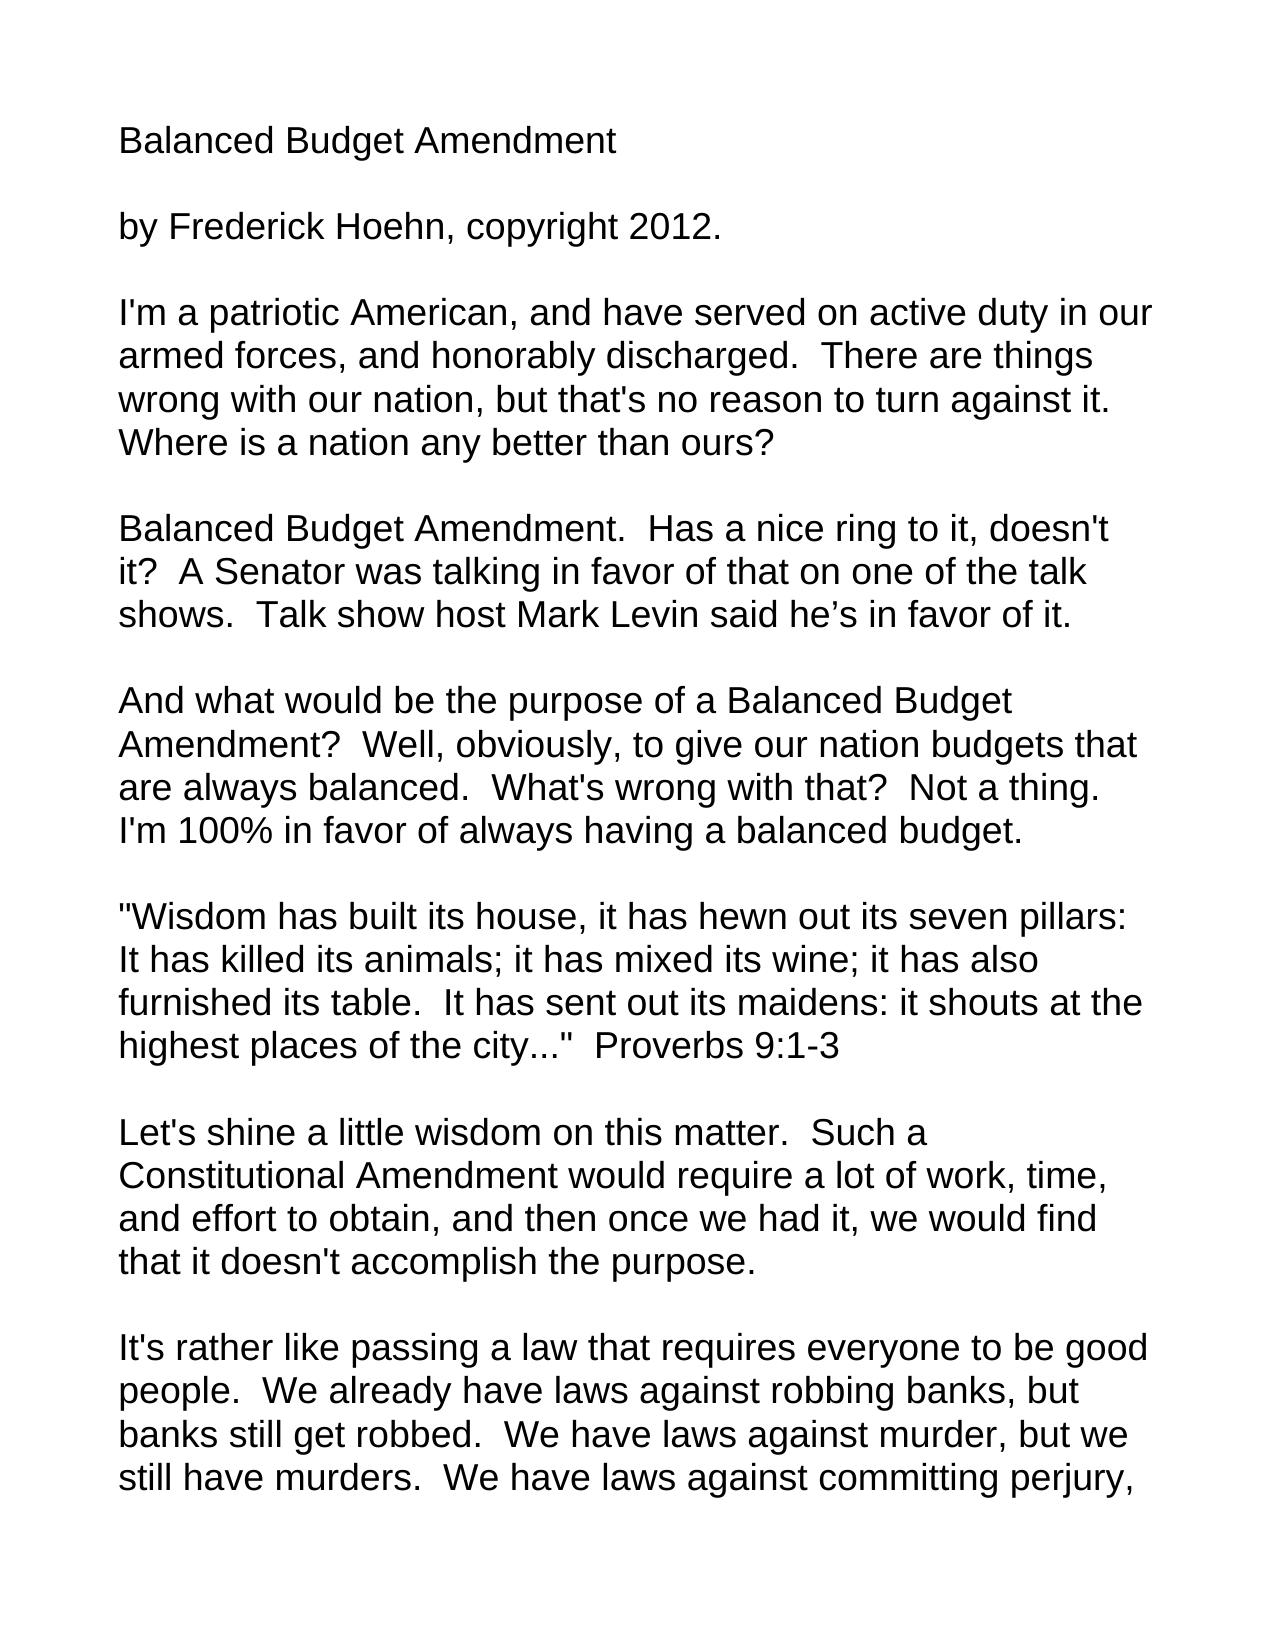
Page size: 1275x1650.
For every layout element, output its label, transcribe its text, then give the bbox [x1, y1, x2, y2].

text It's rather like passing a law that requires everyone to be good people. We already have laws against robbing banks, but banks still get robbed. We have laws against murder, but we still have murders. We have laws against committing perjury, [118, 1326, 1157, 1498]
text Balanced Budget Amendment. Has a nice ring to it, doesn't it? A Senator was talking in favor of that on one of the talk shows. Talk show host Mark Levin said he’s in favor of it. [118, 506, 1157, 636]
text I'm a patriotic American, and have served on active duty in our armed forces, and honorably discharged. There are things wrong with our nation, but that's no reason to turn against it. Where is a nation any better than ours? [118, 291, 1157, 463]
text And what would be the purpose of a Balanced Budget Amendment? Well, obviously, to give our nation budgets that are always balanced. What's wrong with that? Not a thing. I'm 100% in favor of always having a balanced budget. [118, 679, 1157, 851]
text Let's shine a little wisdom on this matter. Such a Constitutional Amendment would require a lot of work, time, and effort to obtain, and then once we had it, we would find that it doesn't accomplish the purpose. [118, 1110, 1157, 1282]
text by Frederick Hoehn, copyright 2012. [118, 204, 1157, 247]
text "Wisdom has built its house, it has hewn out its seven pillars: It has killed its animals; it has mixed its wine; it has also furnished its table. It has sent out its maidens: it shouts at the highest places of the city..." Proverbs 9:1-3 [118, 894, 1157, 1067]
text Balanced Budget Amendment [118, 118, 1157, 161]
